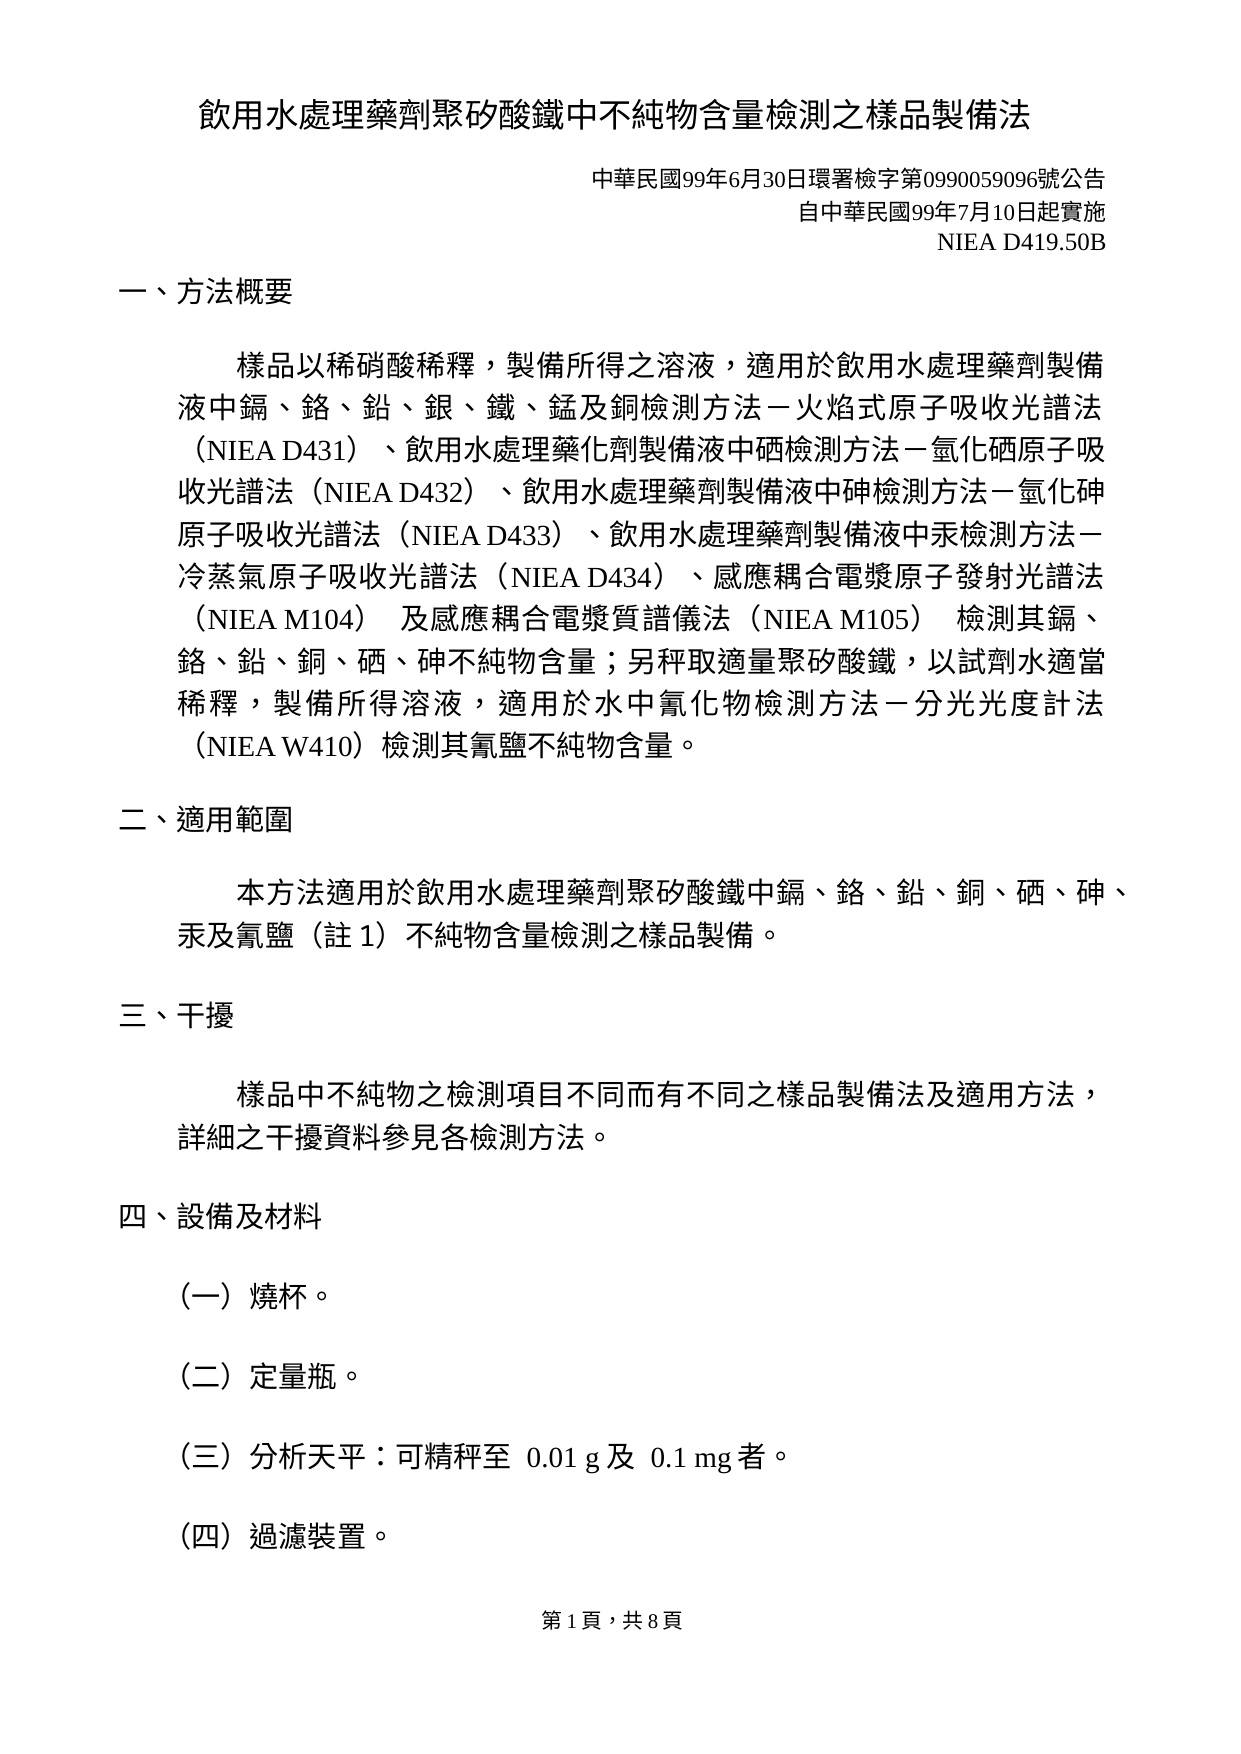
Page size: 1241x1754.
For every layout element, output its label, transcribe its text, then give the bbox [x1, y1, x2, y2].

text （四）過濾裝置。 [162, 1513, 1106, 1555]
text （一）燒杯。 [162, 1274, 1106, 1316]
text 樣品中不純物之檢測項目不同而有不同之樣品製備法及適用方法，詳細之干擾資料參見各檢測方法。 [177, 1072, 1106, 1156]
text 二、適用範圍 [118, 796, 1106, 839]
text 三、干擾 [118, 992, 1106, 1034]
text 中華民國99年6月30日環署檢字第0990059096號公告 [118, 161, 1106, 194]
text 樣品以稀硝酸稀釋，製備所得之溶液，適用於飲用水處理藥劑製備液中鎘、鉻、鉛、銀、鐵、錳及銅檢測方法－火焰式原子吸收光譜法（NIEA D431）、飲用水處理藥化劑製備液中硒檢測方法－氫化硒原子吸收光譜法（NIEA D432）、飲用水處理藥劑製備液中砷檢測方法－氫化砷原子吸收光譜法（NIEA D433）、飲用水處理藥劑製備液中汞檢測方法－冷蒸氣原子吸收光譜法（NIEA D434）、感應耦合電漿原子發射光譜法（NIEA M104） 及感應耦合電漿質譜儀法（NIEA M105） 檢測其鎘、鉻、鉛、銅、硒、砷不純物含量；另秤取適量聚矽酸鐵，以試劑水適當稀釋，製備所得溶液，適用於水中氰化物檢測方法－分光光度計法（NIEA W410）檢測其氰鹽不純物含量。 [177, 342, 1106, 765]
text 自中華民國99年7月10日起實施 [118, 194, 1106, 227]
text 飲用水處理藥劑聚矽酸鐵中不純物含量檢測之樣品製備法 [118, 89, 1056, 137]
text 一、方法概要 [118, 269, 1106, 311]
text （三）分析天平：可精秤至 0.01 g 及 0.1 mg者。 [162, 1433, 1106, 1476]
text （二）定量瓶。 [162, 1353, 1106, 1396]
text 本方法適用於飲用水處理藥劑聚矽酸鐵中鎘、鉻、鉛、銅、硒、砷、汞及氰鹽（註1）不純物含量檢測之樣品製備。 [177, 870, 1106, 954]
text 四、設備及材料 [118, 1194, 1106, 1236]
text NIEA D419.50B [118, 227, 1106, 256]
